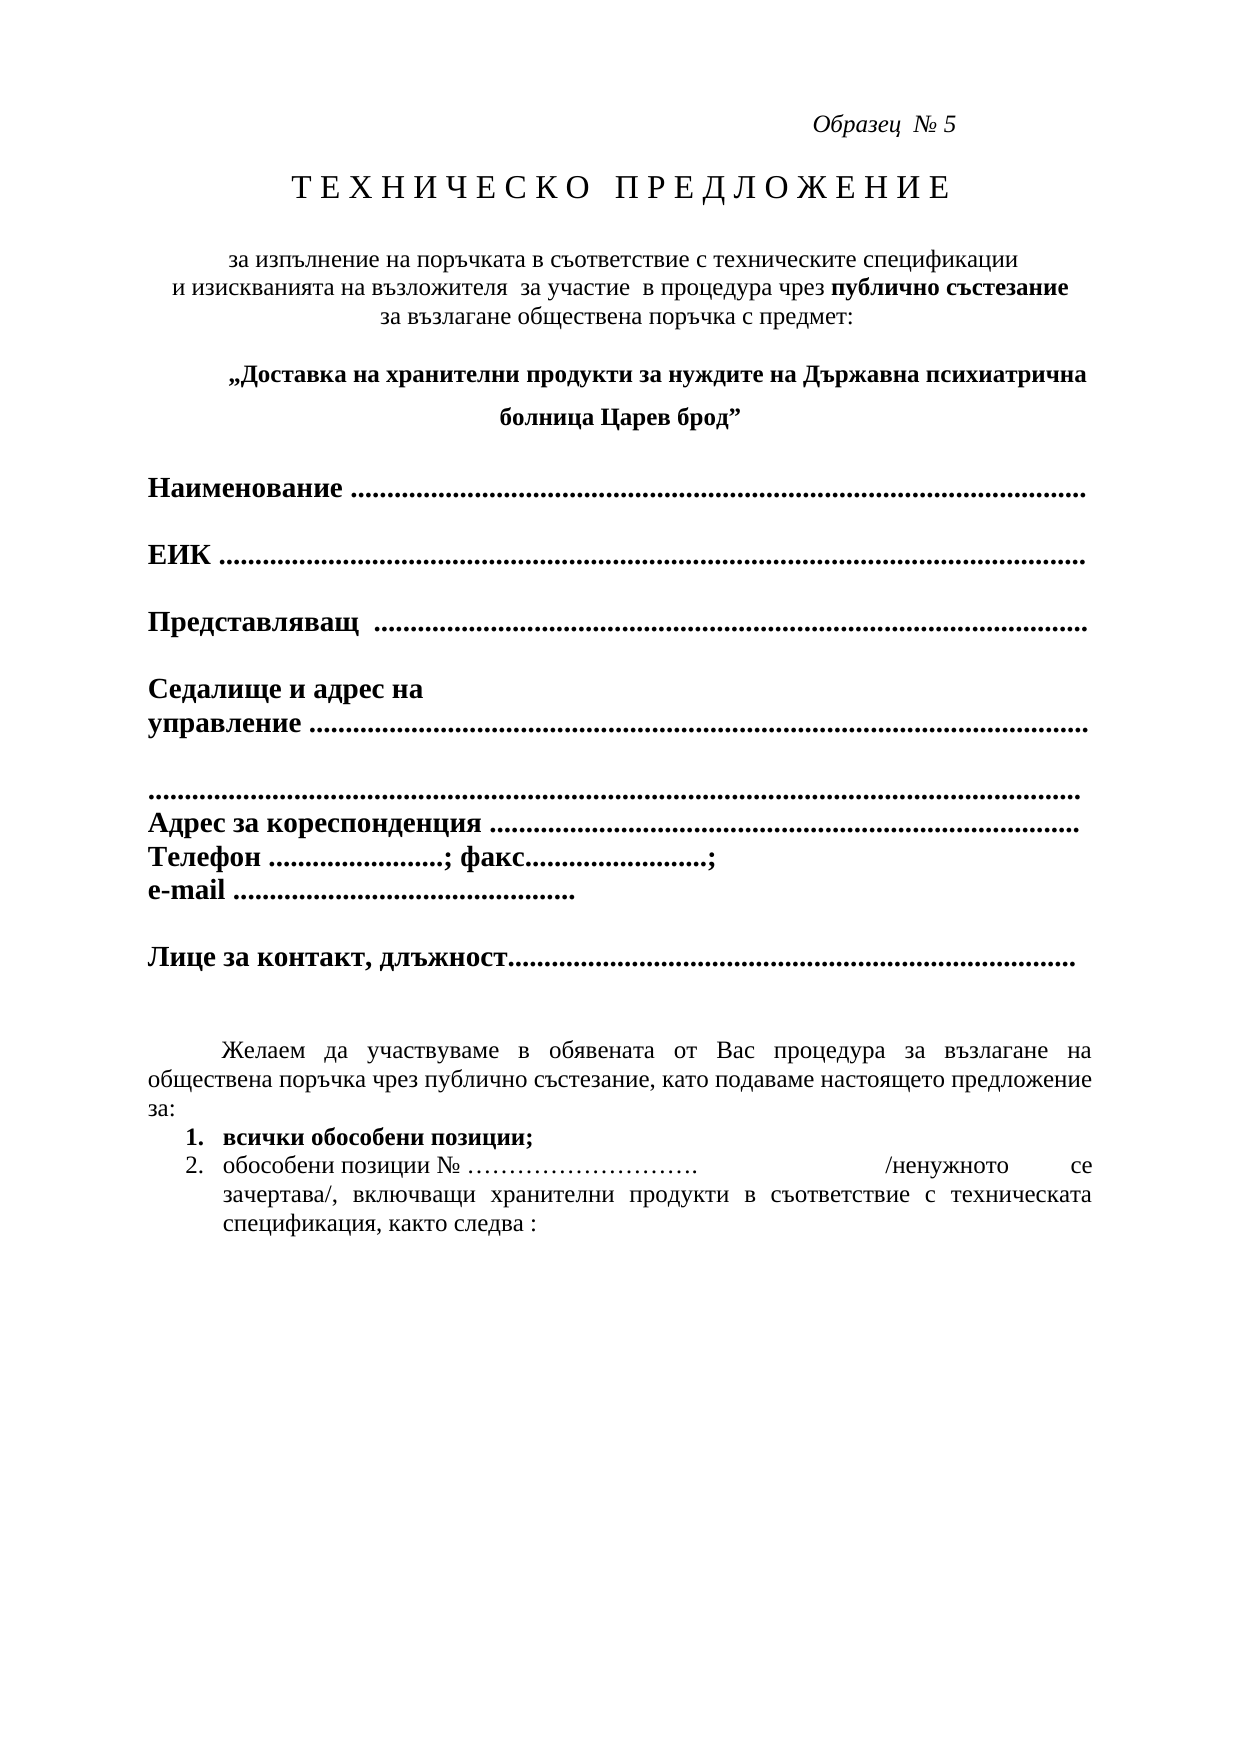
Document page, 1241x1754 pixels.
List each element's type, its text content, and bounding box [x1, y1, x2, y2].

text и изискванията на възложителя за участие в процедура чрез публично състезание [148, 272, 1093, 301]
text за възлагане обществена поръчка с предмет: [148, 301, 1093, 330]
text Представляващ .................................................................................................. [148, 604, 1093, 638]
text Образец № 5 [812, 109, 1093, 138]
text Адрес за кореспонденция ................................................................................. [148, 805, 1093, 839]
text Седалище и адрес на управление ........................................................................................................... [148, 671, 1093, 738]
text ЕИК ....................................................................................................................... [148, 537, 1093, 571]
text Лице за контакт, длъжност.............................................................................. [148, 939, 1093, 973]
text e-mail ............................................... [148, 872, 1093, 906]
text „Доставка на хранителни продукти за нуждите на Държавна психиатрична болница Царев брод” [148, 359, 1093, 431]
text Желаем да участвуваме в обявената от Вас процедура за възлагане на обществена поръчка чрез публично състезание, като подаваме настоящето предложение за: [148, 1035, 1093, 1122]
list обособени позиции № ………………………. /ненужното се зачертава/, включващи хранителни продукти в съответствие с техническата спецификация, както следва : [185, 1150, 1093, 1237]
text Наименование ..................................................................................................... [148, 470, 1093, 503]
text ................................................................................................................................ [148, 772, 1093, 805]
text Телефон ........................; факс.........................; [148, 839, 1093, 872]
text за изпълнение на поръчката в съответствие с техническите спецификации [148, 244, 1093, 272]
list всички обособени позиции; [185, 1122, 1093, 1150]
text Т Е Х Н И Ч Е С К О П Р Е Д Л О Ж Е Н И Е [148, 167, 1093, 205]
